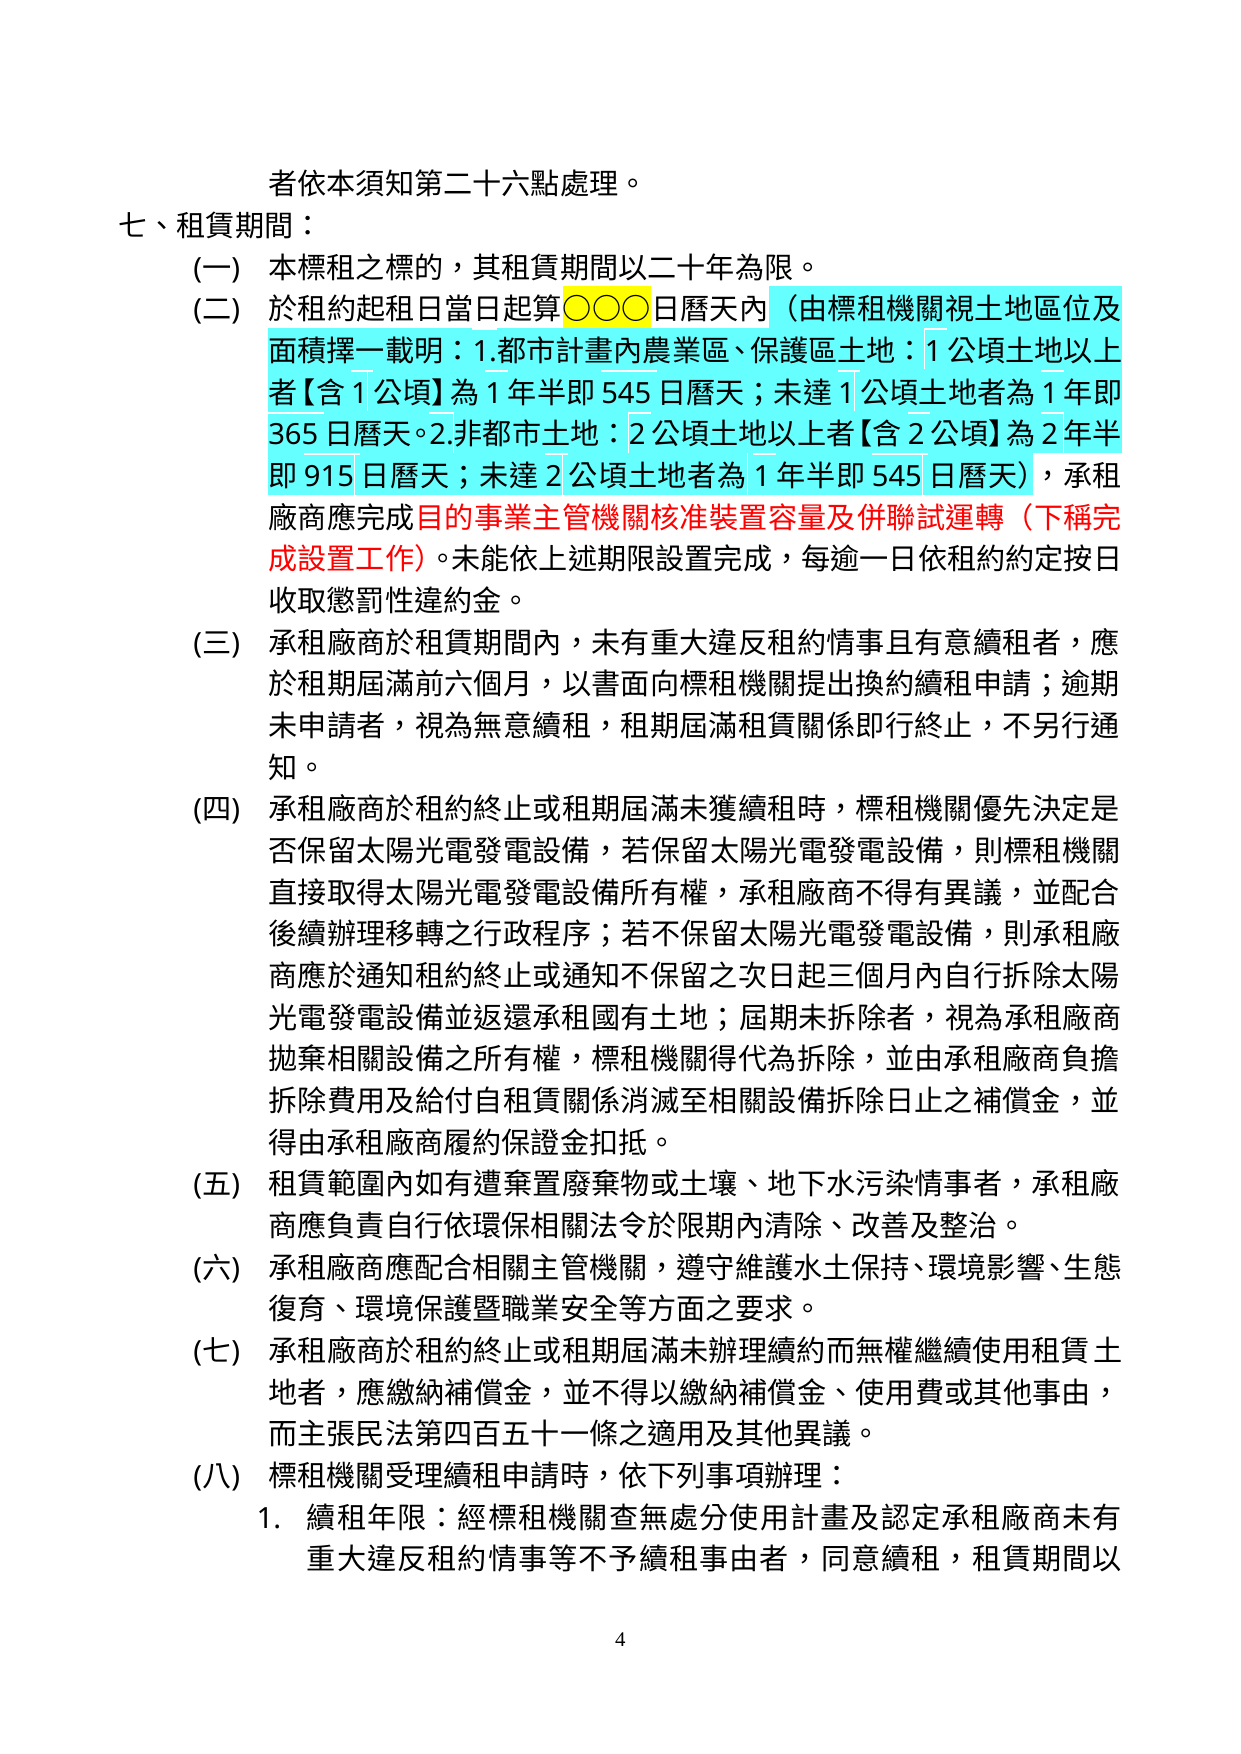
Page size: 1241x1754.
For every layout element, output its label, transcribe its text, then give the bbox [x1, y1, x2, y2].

list 者依本須知第二十六點處理。 [193, 161, 1122, 203]
list 續租年限：經標租機關查無處分使用計畫及認定承租廠商未有重大違反租約情事等不予續租事由者，同意續租，租賃期間以 [256, 1495, 1122, 1578]
list 承租廠商於租約終止或租期屆滿未獲續租時，標租機關優先決定是否保留太陽光電發電設備，若保留太陽光電發電設備，則標租機關直接取得太陽光電發電設備所有權，承租廠商不得有異議，並配合後續辦理移轉之行政程序；若不保留太陽光電發電設備，則承租廠商應於通知租約終止或通知不保留之次日起三個月內自行拆除太陽光電發電設備並返還承租國有土地；屆期未拆除者，視為承租廠商拋棄相關設備之所有權，標租機關得代為拆除，並由承租廠商負擔拆除費用及給付自租賃關係消滅至相關設備拆除日止之補償金，並得由承租廠商履約保證金扣抵。 [193, 786, 1122, 1161]
list 承租廠商於租約終止或租期屆滿未辦理續約而無權繼續使用租賃土地者，應繳納補償金，並不得以繳納補償金、使用費或其他事由，而主張民法第四百五十一條之適用及其他異議。 [193, 1328, 1122, 1453]
list 標租機關受理續租申請時，依下列事項辦理： [193, 1453, 1122, 1495]
list 於租約起租日當日起算○○○日曆天內（由標租機關視土地區位及面積擇一載明：1.都市計畫內農業區、保護區土地：1公頃土地以上者【含1公頃】為1年半即545日曆天；未達1公頃土地者為1年即365日曆天。2.非都市土地：2公頃土地以上者【含2公頃】為2年半即915日曆天；未達2公頃土地者為1年半即545日曆天），承租廠商應完成目的事業主管機關核准裝置容量及併聯試運轉（下稱完成設置工作）。未能依上述期限設置完成，每逾一日依租約約定按日收取懲罰性違約金。 [193, 286, 1122, 620]
list 承租廠商應配合相關主管機關，遵守維護水土保持、環境影響、生態復育、環境保護暨職業安全等方面之要求。 [193, 1245, 1122, 1328]
list 承租廠商於租賃期間內，未有重大違反租約情事且有意續租者，應於租期屆滿前六個月，以書面向標租機關提出換約續租申請；逾期未申請者，視為無意續租，租期屆滿租賃關係即行終止，不另行通知。 [193, 620, 1122, 786]
list 租賃範圍內如有遭棄置廢棄物或土壤、地下水污染情事者，承租廠商應負責自行依環保相關法令於限期內清除、改善及整治。 [193, 1161, 1122, 1245]
list 本標租之標的，其租賃期間以二十年為限。 [193, 245, 1122, 286]
list 租賃期間： [118, 203, 1122, 245]
